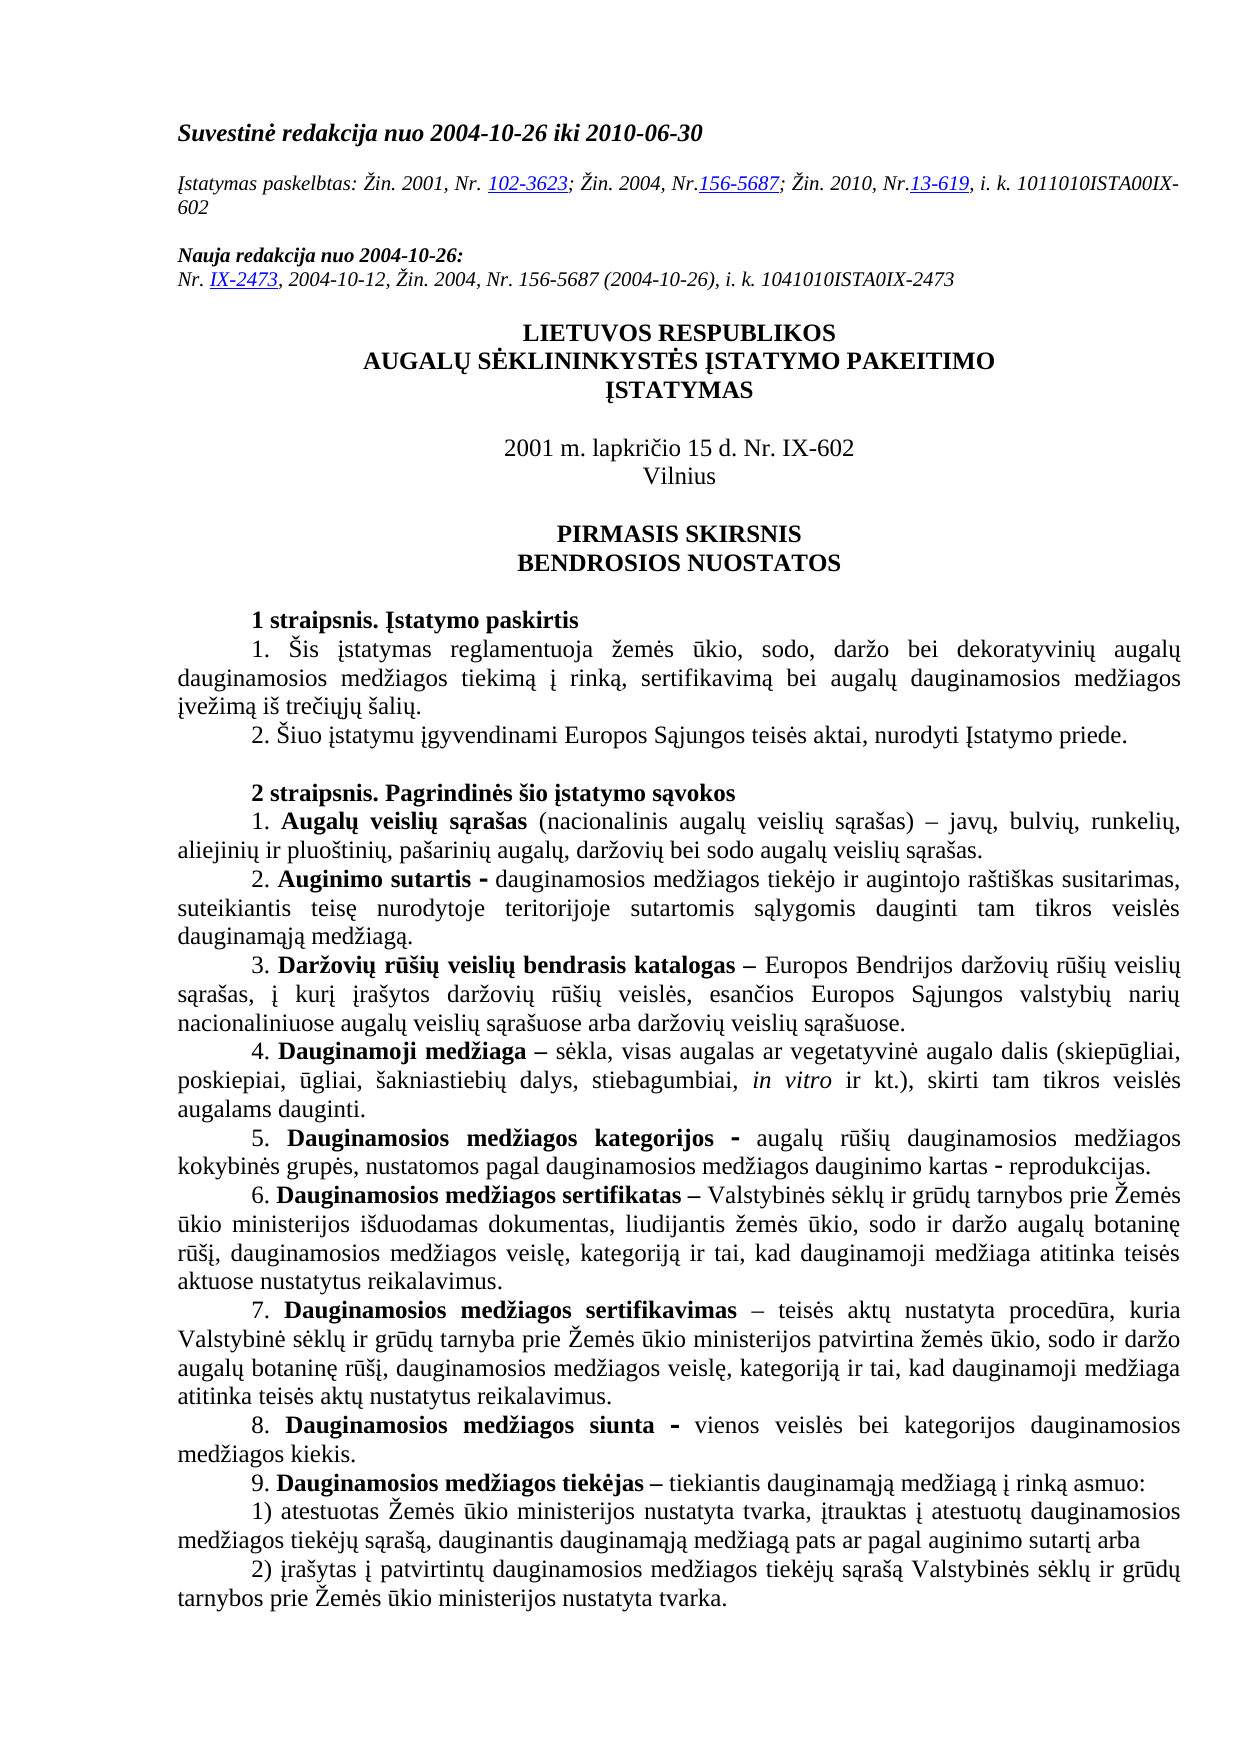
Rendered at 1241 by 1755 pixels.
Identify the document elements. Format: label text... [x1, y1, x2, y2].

text 2001 m. lapkričio 15 d. Nr. IX-602 [177, 433, 1181, 461]
text 3. Daržovių rūšių veislių bendrasis katalogas – Europos Bendrijos daržovių rūšių veislių sąrašas, į kurį įrašytos daržovių rūšių veislės, esančios Europos Sąjungos valstybių narių nacionaliniuose augalų veislių sąrašuose arba daržovių veislių sąrašuose. [177, 950, 1181, 1036]
text 2) įrašytas į patvirtintų dauginamosios medžiagos tiekėjų sąrašą Valstybinės sėklų ir grūdų tarnybos prie Žemės ūkio ministerijos nustatyta tvarka. [177, 1554, 1181, 1611]
text LIETUVOS RESPUBLIKOS AUGALŲ SĖKLININKYSTĖS ĮSTATYMO PAKEITIMO ĮSTATYMAS [177, 318, 1181, 404]
text 4. Dauginamoji medžiaga – sėkla, visas augalas ar vegetatyvinė augalo dalis (skiepūgliai, poskiepiai, ūgliai, šakniastiebių dalys, stiebagumbiai, in vitro ir kt.), skirti tam tikros veislės augalams dauginti. [177, 1036, 1181, 1123]
text 5. Dauginamosios medžiagos kategorijos  augalų rūšių dauginamosios medžiagos kokybinės grupės, nustatomos pagal dauginamosios medžiagos dauginimo kartas  reprodukcijas. [177, 1123, 1181, 1180]
text Nr. IX-2473, 2004-10-12, Žin. 2004, Nr. 156-5687 (2004-10-26), i. k. 1041010ISTA0IX-2473 [177, 267, 1181, 291]
text Nauja redakcija nuo 2004-10-26: [177, 243, 1181, 267]
text 1. Augalų veislių sąrašas (nacionalinis augalų veislių sąrašas) – javų, bulvių, runkelių, aliejinių ir pluoštinių, pašarinių augalų, daržovių bei sodo augalų veislių sąrašas. [177, 806, 1181, 864]
text Įstatymas paskelbtas: Žin. 2001, Nr. 102-3623; Žin. 2004, Nr.156-5687; Žin. 2010, Nr.13-619, i. k. 1011010ISTA00IX-602 [177, 171, 1181, 219]
text Vilnius [177, 461, 1181, 490]
text 6. Dauginamosios medžiagos sertifikatas – Valstybinės sėklų ir grūdų tarnybos prie Žemės ūkio ministerijos išduodamas dokumentas, liudijantis žemės ūkio, sodo ir daržo augalų botaninę rūšį, dauginamosios medžiagos veislę, kategoriją ir tai, kad dauginamoji medžiaga atitinka teisės aktuose nustatytus reikalavimus. [177, 1180, 1181, 1295]
text 1. Šis įstatymas reglamentuoja žemės ūkio, sodo, daržo bei dekoratyvinių augalų dauginamosios medžiagos tiekimą į rinką, sertifikavimą bei augalų dauginamosios medžiagos įvežimą iš trečiųjų šalių. [177, 634, 1181, 720]
text 8. Dauginamosios medžiagos siunta  vienos veislės bei kategorijos dauginamosios medžiagos kiekis. [177, 1410, 1181, 1468]
text 7. Dauginamosios medžiagos sertifikavimas – teisės aktų nustatyta procedūra, kuria Valstybinė sėklų ir grūdų tarnyba prie Žemės ūkio ministerijos patvirtina žemės ūkio, sodo ir daržo augalų botaninę rūšį, dauginamosios medžiagos veislę, kategoriją ir tai, kad dauginamoji medžiaga atitinka teisės aktų nustatytus reikalavimus. [177, 1295, 1181, 1410]
text 2. Šiuo įstatymu įgyvendinami Europos Sąjungos teisės aktai, nurodyti Įstatymo priede. [177, 720, 1181, 749]
text 1) atestuotas Žemės ūkio ministerijos nustatyta tvarka, įtrauktas į atestuotų dauginamosios medžiagos tiekėjų sąrašą, dauginantis dauginamąją medžiagą pats ar pagal auginimo sutartį arba [177, 1496, 1181, 1554]
text 1 straipsnis. Įstatymo paskirtis [177, 605, 1181, 634]
text 2 straipsnis. Pagrindinės šio įstatymo sąvokos [177, 778, 1181, 806]
text 2. Auginimo sutartis  dauginamosios medžiagos tiekėjo ir augintojo raštiškas susitarimas, suteikiantis teisę nurodytoje teritorijoje sutartomis sąlygomis dauginti tam tikros veislės dauginamąją medžiagą. [177, 864, 1181, 950]
text Suvestinė redakcija nuo 2004-10-26 iki 2010-06-30 [177, 118, 1181, 147]
subtitle BENDROSIOS NUOSTATOS [177, 548, 1181, 576]
text PIRMASIS SKIRSNIS [177, 519, 1181, 548]
text 9. Dauginamosios medžiagos tiekėjas – tiekiantis dauginamąją medžiagą į rinką asmuo: [177, 1468, 1181, 1496]
